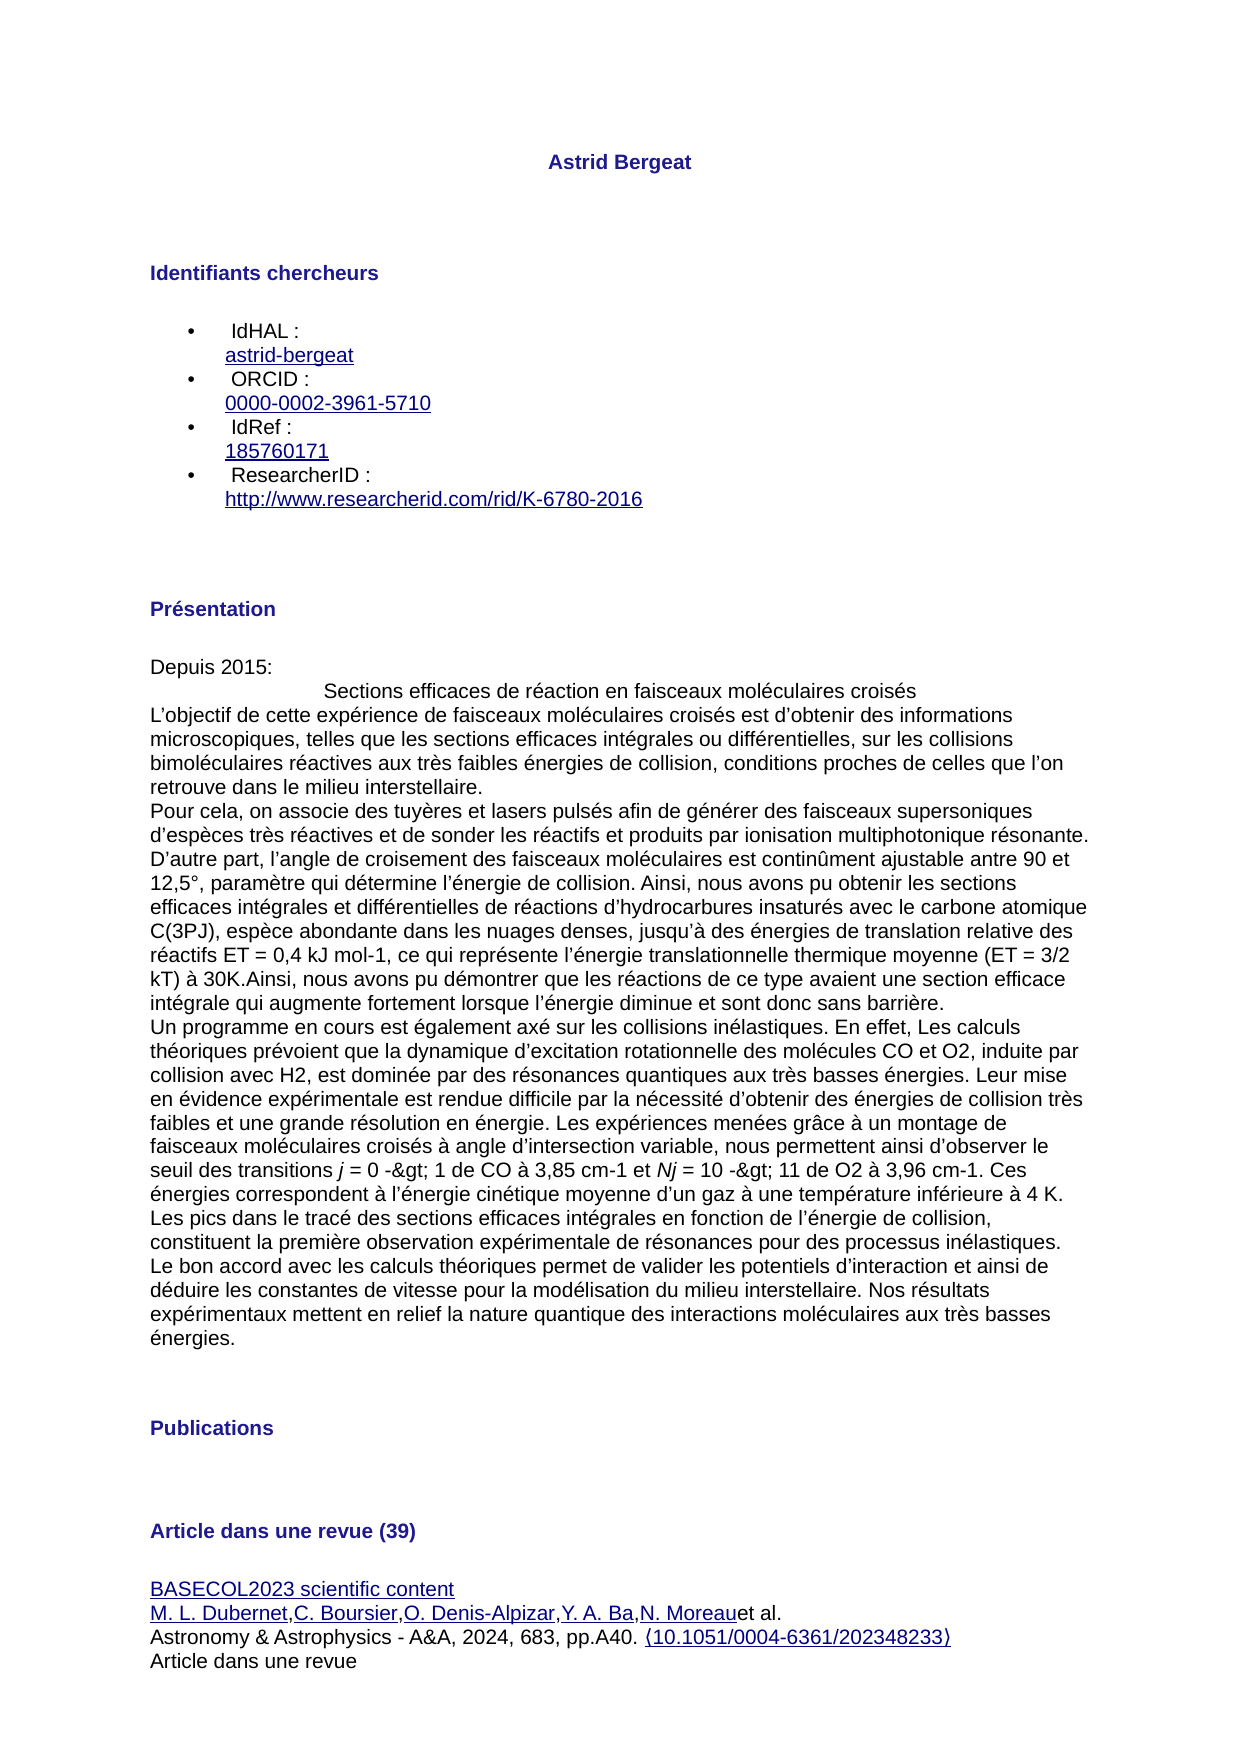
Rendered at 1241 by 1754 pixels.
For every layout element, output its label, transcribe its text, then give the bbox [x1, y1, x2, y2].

subtitle Présentation [150, 597, 1090, 621]
subtitle Article dans une revue (39) [150, 1519, 1090, 1543]
list 0000-0002-3961-5710 [187, 391, 1090, 414]
list 185760171 [187, 438, 1090, 462]
list ORCID : [187, 367, 1090, 391]
list astrid-bergeat [187, 343, 1090, 367]
list IdHAL : [187, 319, 1090, 343]
text Depuis 2015: [150, 655, 1090, 679]
subtitle Sections efficaces de réaction en faisceaux moléculaires croisés [150, 679, 1090, 703]
subtitle Identifiants chercheurs [150, 260, 1090, 284]
text Un programme en cours est également axé sur les collisions inélastiques. En effet, Les calculs théoriques prévoient que la dynamique d’excitation rotationnelle des molécules CO et O2, induite par collision avec H2, est dominée par des résonances quantiques aux très basses énergies. Leur mise en évidence expérimentale est rendue difficile par la nécessité d’obtenir des énergies de collision très faibles et une grande résolution en énergie. Les expériences menées grâce à un montage de faisceaux moléculaires croisés à angle d’intersection variable, nous permettent ainsi d’observer le seuil des transitions j = 0 -&gt; 1 de CO à 3,85 cm-1 et Nj = 10 -&gt; 11 de O2 à 3,96 cm-1. Ces énergies correspondent à l’énergie cinétique moyenne d’un gaz à une température inférieure à 4 K. Les pics dans le tracé des sections efficaces intégrales en fonction de l’énergie de collision, constituent la première observation expérimentale de résonances pour des processus inélastiques. Le bon accord avec les calculs théoriques permet de valider les potentiels d’interaction et ainsi de déduire les constantes de vitesse pour la modélisation du milieu interstellaire. Nos résultats expérimentaux mettent en relief la nature quantique des interactions moléculaires aux très basses énergies. [150, 1014, 1090, 1350]
list ResearcherID : [187, 462, 1090, 486]
table_header BASECOL2023 scientific content M. L. Dubernet,C. Boursier,O. Denis-Alpizar,Y. A. Ba,N. Moreauet al. Astronomy & Astrophysics - A&A, 2024, 683, pp.A40. ⟨10.1051/0004-6361/202348233⟩ Article dans une revue [150, 1577, 1090, 1673]
text L’objectif de cette expérience de faisceaux moléculaires croisés est d’obtenir des informations microscopiques, telles que les sections efficaces intégrales ou différentielles, sur les collisions bimoléculaires réactives aux très faibles énergies de collision, conditions proches de celles que l’on retrouve dans le milieu interstellaire. [150, 703, 1090, 799]
list http://www.researcherid.com/rid/K-6780-2016 [187, 486, 1090, 510]
subtitle Astrid Bergeat [150, 150, 1090, 174]
list IdRef : [187, 414, 1090, 438]
text Pour cela, on associe des tuyères et lasers pulsés afin de générer des faisceaux supersoniques d’espèces très réactives et de sonder les réactifs et produits par ionisation multiphotonique résonante. D’autre part, l’angle de croisement des faisceaux moléculaires est continûment ajustable antre 90 et 12,5°, paramètre qui détermine l’énergie de collision. Ainsi, nous avons pu obtenir les sections efficaces intégrales et différentielles de réactions d’hydrocarbures insaturés avec le carbone atomique C(3PJ), espèce abondante dans les nuages denses, jusqu’à des énergies de translation relative des réactifs ET = 0,4 kJ mol-1, ce qui représente l’énergie translationnelle thermique moyenne (ET = 3/2 kT) à 30K.Ainsi, nous avons pu démontrer que les réactions de ce type avaient une section efficace intégrale qui augmente fortement lorsque l’énergie diminue et sont donc sans barrière. [150, 799, 1090, 1014]
subtitle Publications [150, 1416, 1090, 1439]
